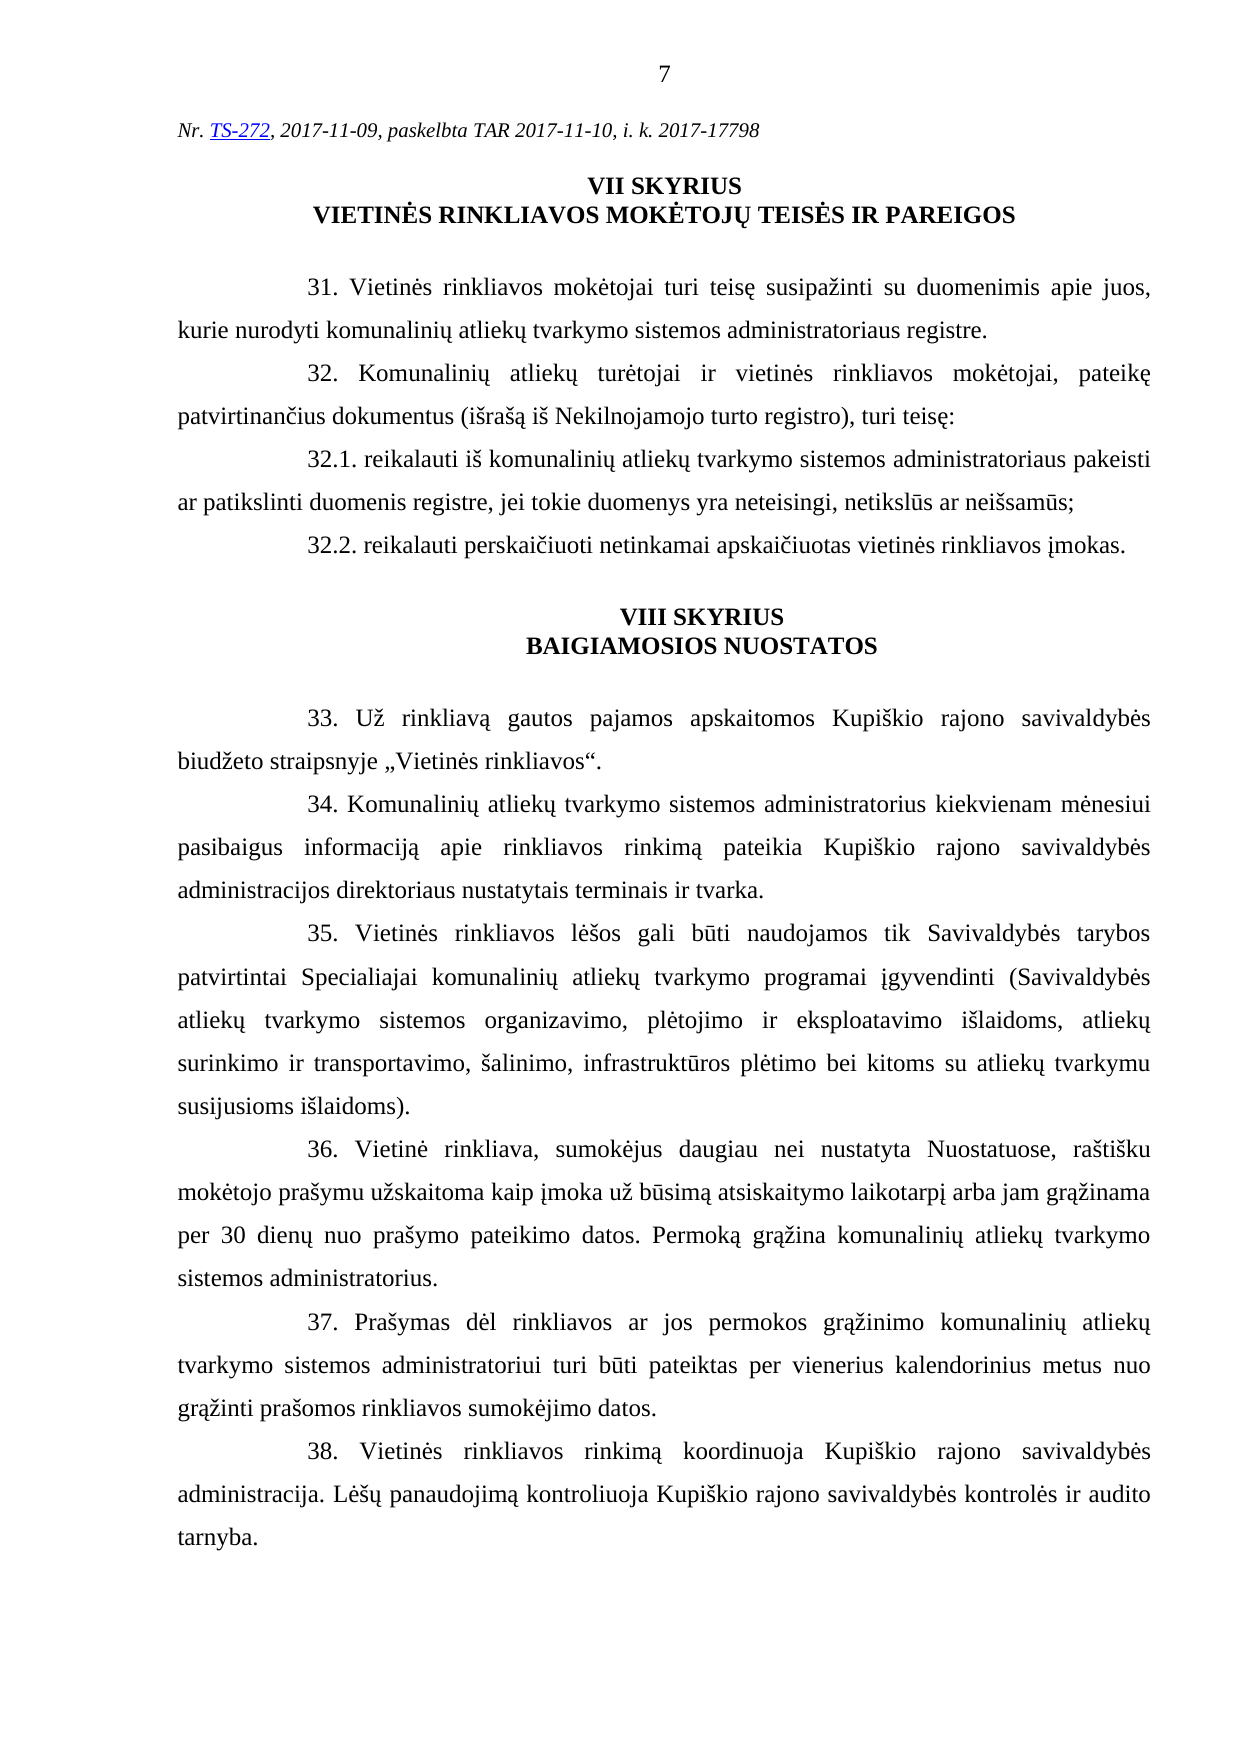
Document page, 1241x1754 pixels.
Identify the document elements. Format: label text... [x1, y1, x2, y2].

text 31. Vietinės rinkliavos mokėtojai turi teisę susipažinti su duomenimis apie juos, kurie nurodyti komunalinių atliekų tvarkymo sistemos administratoriaus registre. [177, 272, 1152, 343]
text 32. Komunalinių atliekų turėtojai ir vietinės rinkliavos mokėtojai, pateikę patvirtinančius dokumentus (išrašą iš Nekilnojamojo turto registro), turi teisę: [177, 358, 1152, 430]
text Nr. TS-272, 2017-11-09, paskelbta TAR 2017-11-10, i. k. 2017-17798 [177, 118, 1152, 142]
text 35. Vietinės rinkliavos lėšos gali būti naudojamos tik Savivaldybės tarybos patvirtintai Specialiajai komunalinių atliekų tvarkymo programai įgyvendinti (Savivaldybės atliekų tvarkymo sistemos organizavimo, plėtojimo ir eksploatavimo išlaidoms, atliekų surinkimo ir transportavimo, šalinimo, infrastruktūros plėtimo bei kitoms su atliekų tvarkymu susijusioms išlaidoms). [177, 918, 1152, 1120]
text 33. Už rinkliavą gautos pajamos apskaitomos Kupiškio rajono savivaldybės biudžeto straipsnyje „Vietinės rinkliavos“. [177, 703, 1152, 775]
text VIETINĖS RINKLIAVOS MOKĖTOJŲ TEISĖS IR PAREIGOS [177, 200, 1152, 228]
text BAIGIAMOSIOS NUOSTATOS [177, 631, 1152, 660]
text 37. Prašymas dėl rinkliavos ar jos permokos grąžinimo komunalinių atliekų tvarkymo sistemos administratoriui turi būti pateiktas per vienerius kalendorinius metus nuo grąžinti prašomos rinkliavos sumokėjimo datos. [177, 1307, 1152, 1422]
text VII SKYRIUS [177, 171, 1152, 200]
text 32.2. reikalauti perskaičiuoti netinkamai apskaičiuotas vietinės rinkliavos įmokas. [177, 530, 1152, 559]
text 34. Komunalinių atliekų tvarkymo sistemos administratorius kiekvienam mėnesiui pasibaigus informaciją apie rinkliavos rinkimą pateikia Kupiškio rajono savivaldybės administracijos direktoriaus nustatytais terminais ir tvarka. [177, 789, 1152, 904]
text 38. Vietinės rinkliavos rinkimą koordinuoja Kupiškio rajono savivaldybės administracija. Lėšų panaudojimą kontroliuoja Kupiškio rajono savivaldybės kontrolės ir audito tarnyba. [177, 1436, 1152, 1551]
text 32.1. reikalauti iš komunalinių atliekų tvarkymo sistemos administratoriaus pakeisti ar patikslinti duomenis registre, jei tokie duomenys yra neteisingi, netikslūs ar neišsamūs; [177, 444, 1152, 516]
text 36. Vietinė rinkliava, sumokėjus daugiau nei nustatyta Nuostatuose, raštišku mokėtojo prašymu užskaitoma kaip įmoka už būsimą atsiskaitymo laikotarpį arba jam grąžinama per 30 dienų nuo prašymo pateikimo datos. Permoką grąžina komunalinių atliekų tvarkymo sistemos administratorius. [177, 1134, 1152, 1292]
text VIII SKYRIUS [177, 602, 1152, 631]
